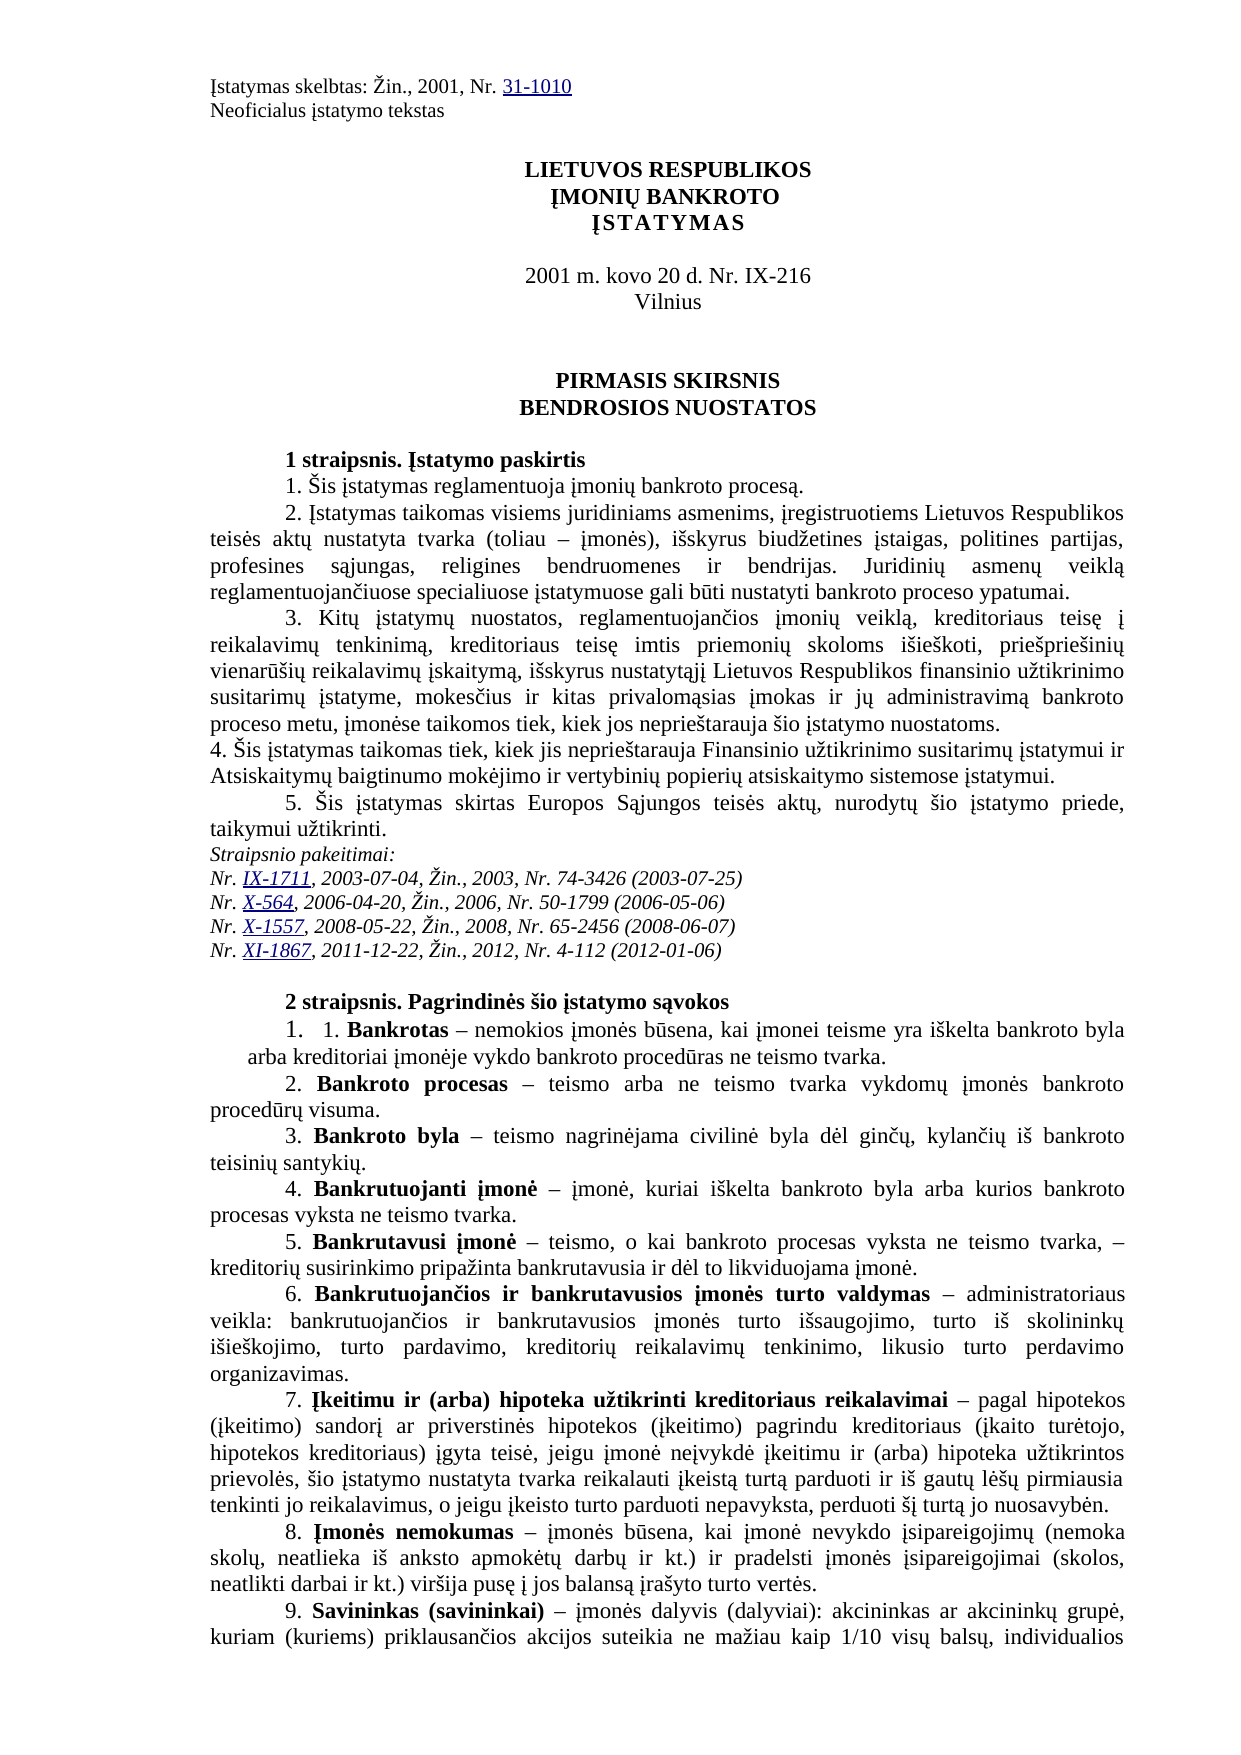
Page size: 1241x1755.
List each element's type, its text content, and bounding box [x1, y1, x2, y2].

text ĮSTATYMAS [210, 209, 1126, 235]
text 4. Bankrutuojanti įmonė – įmonė, kuriai iškelta bankroto byla arba kurios bankroto procesas vyksta ne teismo tvarka. [210, 1175, 1126, 1228]
text 9. Savininkas (savininkai) – įmonės dalyvis (dalyviai): akcininkas ar akcininkų grupė, kuriam (kuriems) priklausančios akcijos suteikia ne mažiau kaip 1/10 visų balsų, individualios [210, 1597, 1126, 1649]
text Nr. X-564, 2006-04-20, Žin., 2006, Nr. 50-1799 (2006-05-06) [210, 890, 1126, 914]
text 1. Šis įstatymas reglamentuoja įmonių bankroto procesą. [210, 473, 1126, 499]
text 8. Įmonės nemokumas – įmonės būsena, kai įmonė nevykdo įsipareigojimų (nemoka skolų, neatlieka iš anksto apmokėtų darbų ir kt.) ir pradelsti įmonės įsipareigojimai (skolos, neatlikti darbai ir kt.) viršija pusę į jos balansą įrašyto turto vertės. [210, 1518, 1126, 1597]
text Nr. X-1557, 2008-05-22, Žin., 2008, Nr. 65-2456 (2008-06-07) [210, 914, 1126, 938]
subtitle 1. Bankrotas – nemokios įmonės būsena, kai įmonei teisme yra iškelta bankroto byla arba kreditoriai įmonėje vykdo bankroto procedūras ne teismo tvarka. [210, 1014, 1126, 1070]
text 6. Bankrutuojančios ir bankrutavusios įmonės turto valdymas – administratoriaus veikla: bankrutuojančios ir bankrutavusios įmonės turto išsaugojimo, turto iš skolininkų išieškojimo, turto pardavimo, kreditorių reikalavimų tenkinimo, likusio turto perdavimo organizavimas. [210, 1281, 1126, 1386]
text 7. Įkeitimu ir (arba) hipoteka užtikrinti kreditoriaus reikalavimai – pagal hipotekos (įkeitimo) sandorį ar priverstinės hipotekos (įkeitimo) pagrindu kreditoriaus (įkaito turėtojo, hipotekos kreditoriaus) įgyta teisė, jeigu įmonė neįvykdė įkeitimu ir (arba) hipoteka užtikrintos prievolės, šio įstatymo nustatyta tvarka reikalauti įkeistą turtą parduoti ir iš gautų lėšų pirmiausia tenkinti jo reikalavimus, o jeigu įkeisto turto parduoti nepavyksta, perduoti šį turtą jo nuosavybėn. [210, 1386, 1126, 1518]
text Nr. IX-1711, 2003-07-04, Žin., 2003, Nr. 74-3426 (2003-07-25) [210, 866, 1126, 890]
subtitle 2 straipsnis. Pagrindinės šio įstatymo sąvokos [210, 988, 1126, 1014]
text 3. Kitų įstatymų nuostatos, reglamentuojančios įmonių veiklą, kreditoriaus teisę į reikalavimų tenkinimą, kreditoriaus teisę imtis priemonių skoloms išieškoti, priešpriešinių vienarūšių reikalavimų įskaitymą, išskyrus nustatytąjį Lietuvos Respublikos finansinio užtikrinimo susitarimų įstatyme, mokesčius ir kitas privalomąsias įmokas ir jų administravimą bankroto proceso metu, įmonėse taikomos tiek, kiek jos neprieštarauja šio įstatymo nuostatoms. [210, 604, 1126, 736]
text Nr. XI-1867, 2011-12-22, Žin., 2012, Nr. 4-112 (2012-01-06) [210, 938, 1120, 962]
text 2. Bankroto procesas – teismo arba ne teismo tvarka vykdomų įmonės bankroto procedūrų visuma. [210, 1070, 1126, 1122]
text 4. Šis įstatymas taikomas tiek, kiek jis neprieštarauja Finansinio užtikrinimo susitarimų įstatymui ir Atsiskaitymų baigtinumo mokėjimo ir vertybinių popierių atsiskaitymo sistemose įstatymui. [210, 736, 1126, 789]
text ĮMONIŲ BANKROTO [210, 183, 1126, 209]
text 2001 m. kovo 20 d. Nr. IX-216 Vilnius [210, 262, 1126, 314]
text 2. Įstatymas taikomas visiems juridiniams asmenims, įregistruotiems Lietuvos Respublikos teisės aktų nustatyta tvarka (toliau – įmonės), išskyrus biudžetines įstaigas, politines partijas, profesines sąjungas, religines bendruomenes ir bendrijas. Juridinių asmenų veiklą reglamentuojančiuose specialiuose įstatymuose gali būti nustatyti bankroto proceso ypatumai. [210, 499, 1126, 604]
text 5. Šis įstatymas skirtas Europos Sąjungos teisės aktų, nurodytų šio įstatymo priede, taikymui užtikrinti. [210, 789, 1126, 842]
text Neoficialus įstatymo tekstas [210, 98, 1126, 122]
text Įstatymas skelbtas: Žin., 2001, Nr. 31-1010 [210, 73, 1126, 98]
subtitle 1 straipsnis. Įstatymo paskirtis [210, 446, 1126, 473]
text 5. Bankrutavusi įmonė – teismo, o kai bankroto procesas vyksta ne teismo tvarka, – kreditorių susirinkimo pripažinta bankrutavusia ir dėl to likviduojama įmonė. [210, 1228, 1126, 1281]
subtitle PIRMASIS SKIRSNIS [210, 367, 1126, 393]
subtitle BENDROsios NUOSTATOS [210, 393, 1126, 420]
text Straipsnio pakeitimai: [210, 842, 1126, 866]
text LIETUVOS RESPUBLIKOS [210, 156, 1126, 183]
text 3. Bankroto byla – teismo nagrinėjama civilinė byla dėl ginčų, kylančių iš bankroto teisinių santykių. [210, 1122, 1126, 1175]
